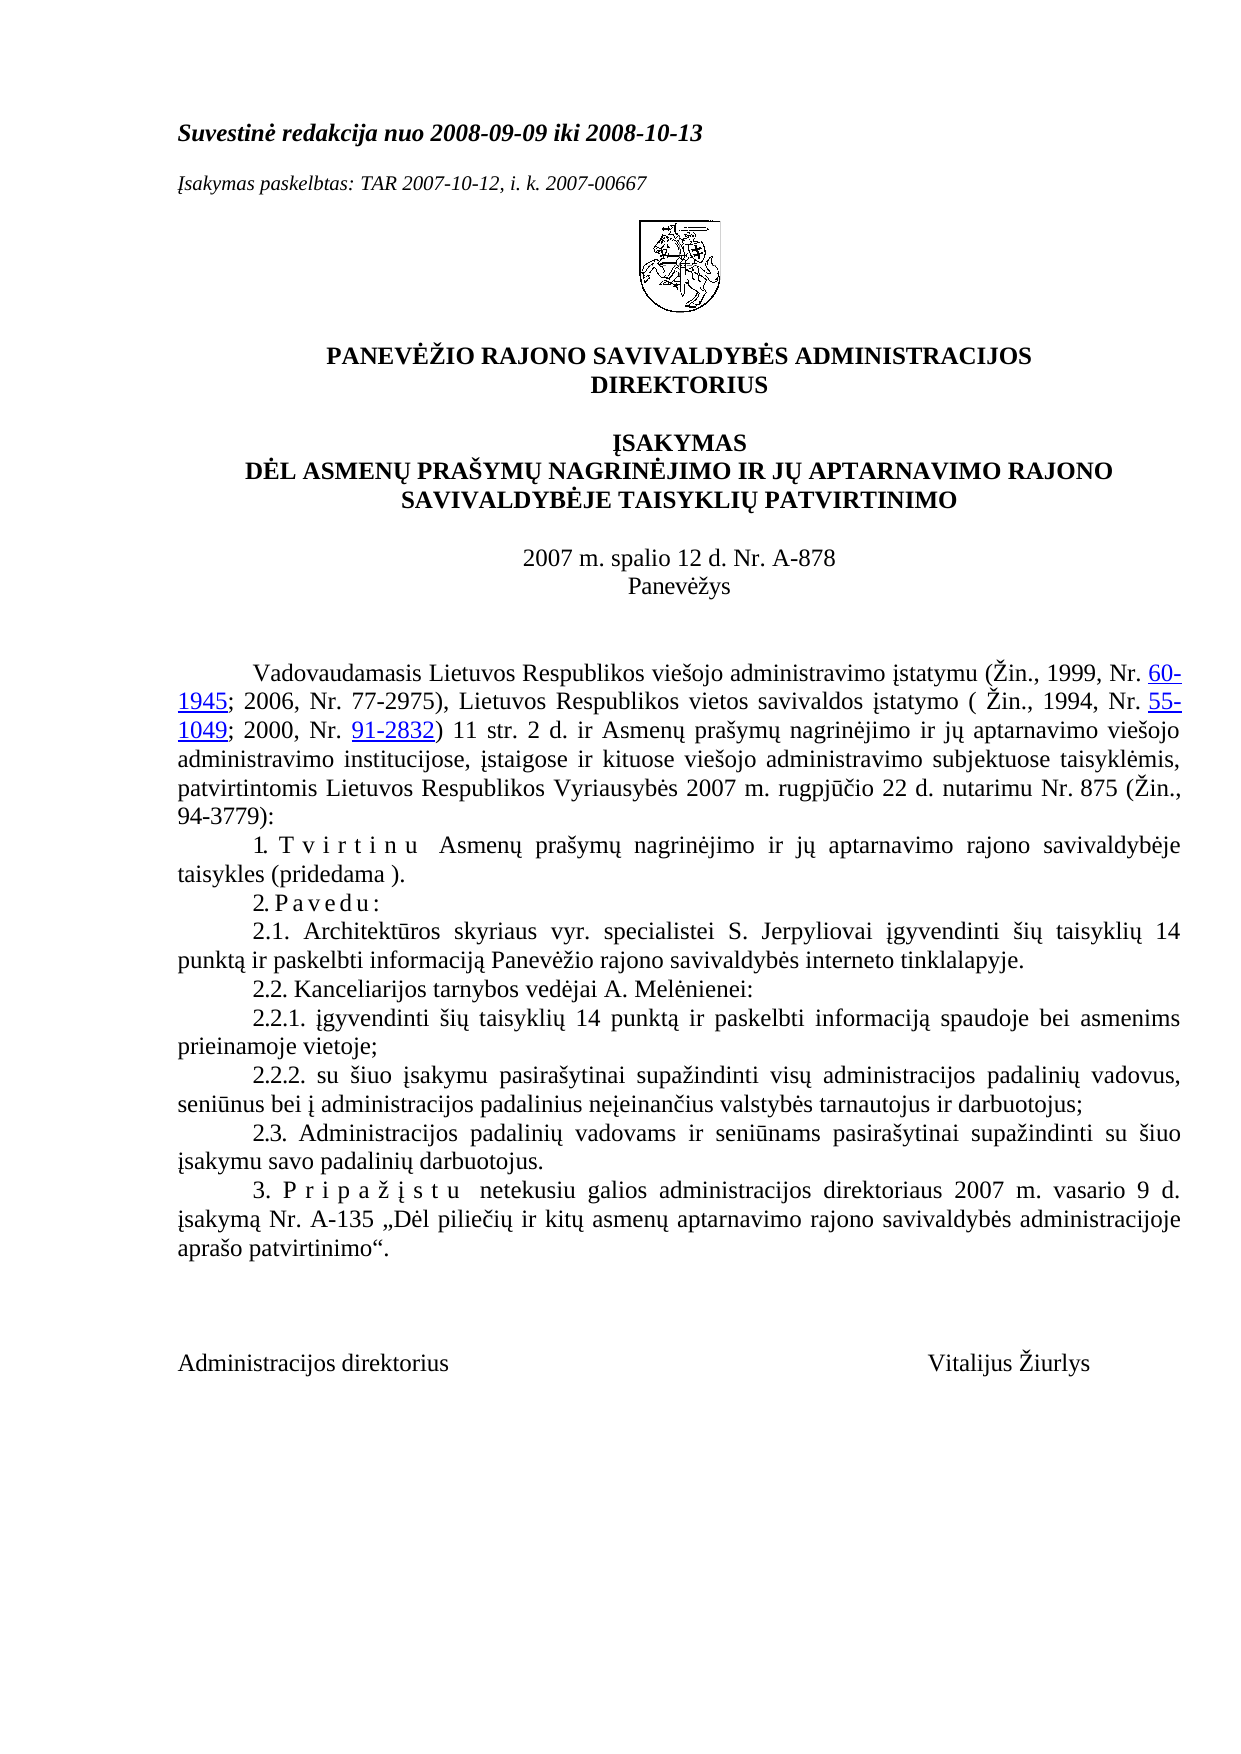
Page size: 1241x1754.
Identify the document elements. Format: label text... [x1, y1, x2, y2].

text 2.1. Architektūros skyriaus vyr. specialistei S. Jerpyliovai įgyvendinti šių taisyklių 14 punktą ir paskelbti informaciją Panevėžio rajono savivaldybės interneto tinklalapyje. [177, 916, 1181, 974]
text 2.3. Administracijos padalinių vadovams ir seniūnams pasirašytinai supažindinti su šiuo įsakymu savo padalinių darbuotojus. [177, 1118, 1181, 1175]
text DĖL ASMENŲ PRAŠYMŲ NAGRINĖJIMO IR JŲ APTARNAVIMO RAJONO SAVIVALDYBĖJE TAISYKLIŲ PATVIRTINIMO [177, 456, 1181, 514]
text 2. Pavedu: [177, 888, 1181, 916]
text Suvestinė redakcija nuo 2008-09-09 iki 2008-10-13 [177, 118, 1181, 147]
text Vadovaudamasis Lietuvos Respublikos viešojo administravimo įstatymu (Žin., 1999, Nr. 60-1945; 2006, Nr. 77-2975), Lietuvos Respublikos vietos savivaldos įstatymo ( Žin., 1994, Nr. 55-1049; 2000, Nr. 91-2832) 11 str. 2 d. ir Asmenų prašymų nagrinėjimo ir jų aptarnavimo viešojo administravimo institucijose, įstaigose ir kituose viešojo administravimo subjektuose taisyklėmis, patvirtintomis Lietuvos Respublikos Vyriausybės 2007 m. rugpjūčio 22 d. nutarimu Nr. 875 (Žin., 94-3779): [177, 658, 1181, 830]
text 2007 m. spalio 12 d. Nr. A-878 [177, 543, 1181, 571]
text 2.2.2. su šiuo įsakymu pasirašytinai supažindinti visų administracijos padalinių vadovus, seniūnus bei į administracijos padalinius neįeinančius valstybės tarnautojus ir darbuotojus; [177, 1060, 1181, 1118]
text Administracijos direktorius Vitalijus Žiurlys [177, 1348, 1181, 1376]
text PANEVĖŽIO RAJONO SAVIVALDYBĖS ADMINISTRACIJOS [177, 341, 1181, 370]
text ĮSAKYMAS [177, 428, 1181, 456]
text 2.2. Kanceliarijos tarnybos vedėjai A. Melėnienei: [177, 974, 1181, 1003]
text Įsakymas paskelbtas: TAR 2007-10-12, i. k. 2007-00667 [177, 171, 1181, 195]
text 1. Tvirtinu Asmenų prašymų nagrinėjimo ir jų aptarnavimo rajono savivaldybėje taisykles (pridedama ). [177, 830, 1181, 888]
text DIREKTORIUS [177, 370, 1181, 399]
text 3. Pripažįstu netekusiu galios administracijos direktoriaus 2007 m. vasario 9 d. įsakymą Nr. A-135 „Dėl piliečių ir kitų asmenų aptarnavimo rajono savivaldybės administracijoje aprašo patvirtinimo“. [177, 1175, 1181, 1261]
text Panevėžys [177, 571, 1181, 600]
text 2.2.1. įgyvendinti šių taisyklių 14 punktą ir paskelbti informaciją spaudoje bei asmenims prieinamoje vietoje; [177, 1003, 1181, 1060]
